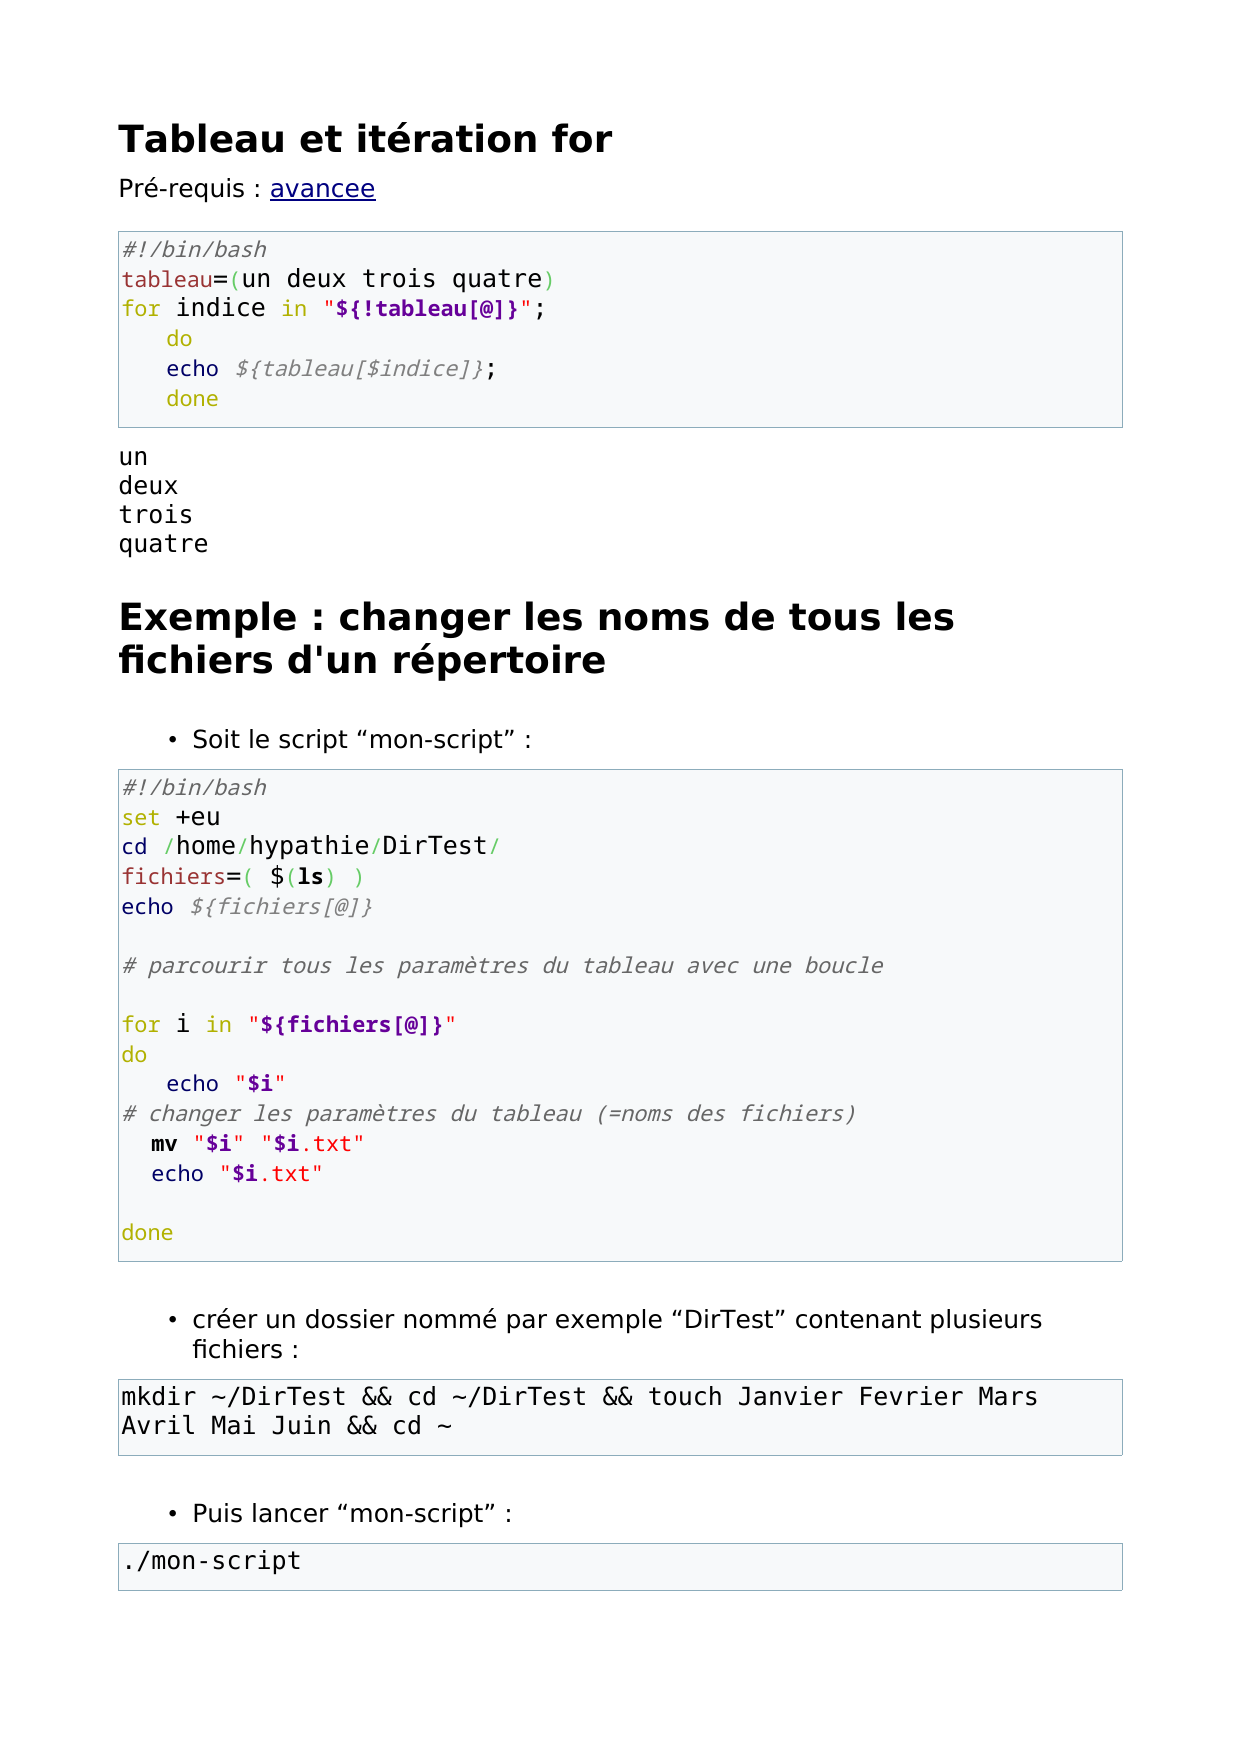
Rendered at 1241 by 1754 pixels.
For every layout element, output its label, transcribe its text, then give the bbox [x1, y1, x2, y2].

list Soit le script “mon-script” : [177, 725, 1122, 754]
table_header #!/bin/bash set +eu cd /home/hypathie/DirTest/ fichiers=( $(ls) ) echo ${fichiers[@]} # parcourir tous les paramètres du tableau avec une boucle for i in "${fichiers[@]}" do echo "$i" # changer les paramètres du tableau (=noms des fichiers) mv "$i" "$i.txt" echo "$i.txt" done [119, 770, 1122, 1261]
table_header mkdir ~/DirTest && cd ~/DirTest && touch Janvier Fevrier Mars Avril Mai Juin && cd ~ [119, 1380, 1122, 1455]
table_header ./mon-script [119, 1544, 1122, 1590]
subtitle Exemple : changer les noms de tous les fichiers d'un répertoire [118, 596, 1122, 683]
text Pré-requis : avancee [118, 174, 1122, 203]
list Puis lancer “mon-script” : [177, 1499, 1122, 1528]
text un deux trois quatre [118, 442, 1122, 559]
table_header #!/bin/bash tableau=(un deux trois quatre) for indice in "${!tableau[@]}"; do echo ${tableau[$indice]}; done [119, 232, 1122, 427]
list créer un dossier nommé par exemple “DirTest” contenant plusieurs fichiers : [177, 1306, 1122, 1364]
subtitle Tableau et itération for [118, 118, 1122, 162]
